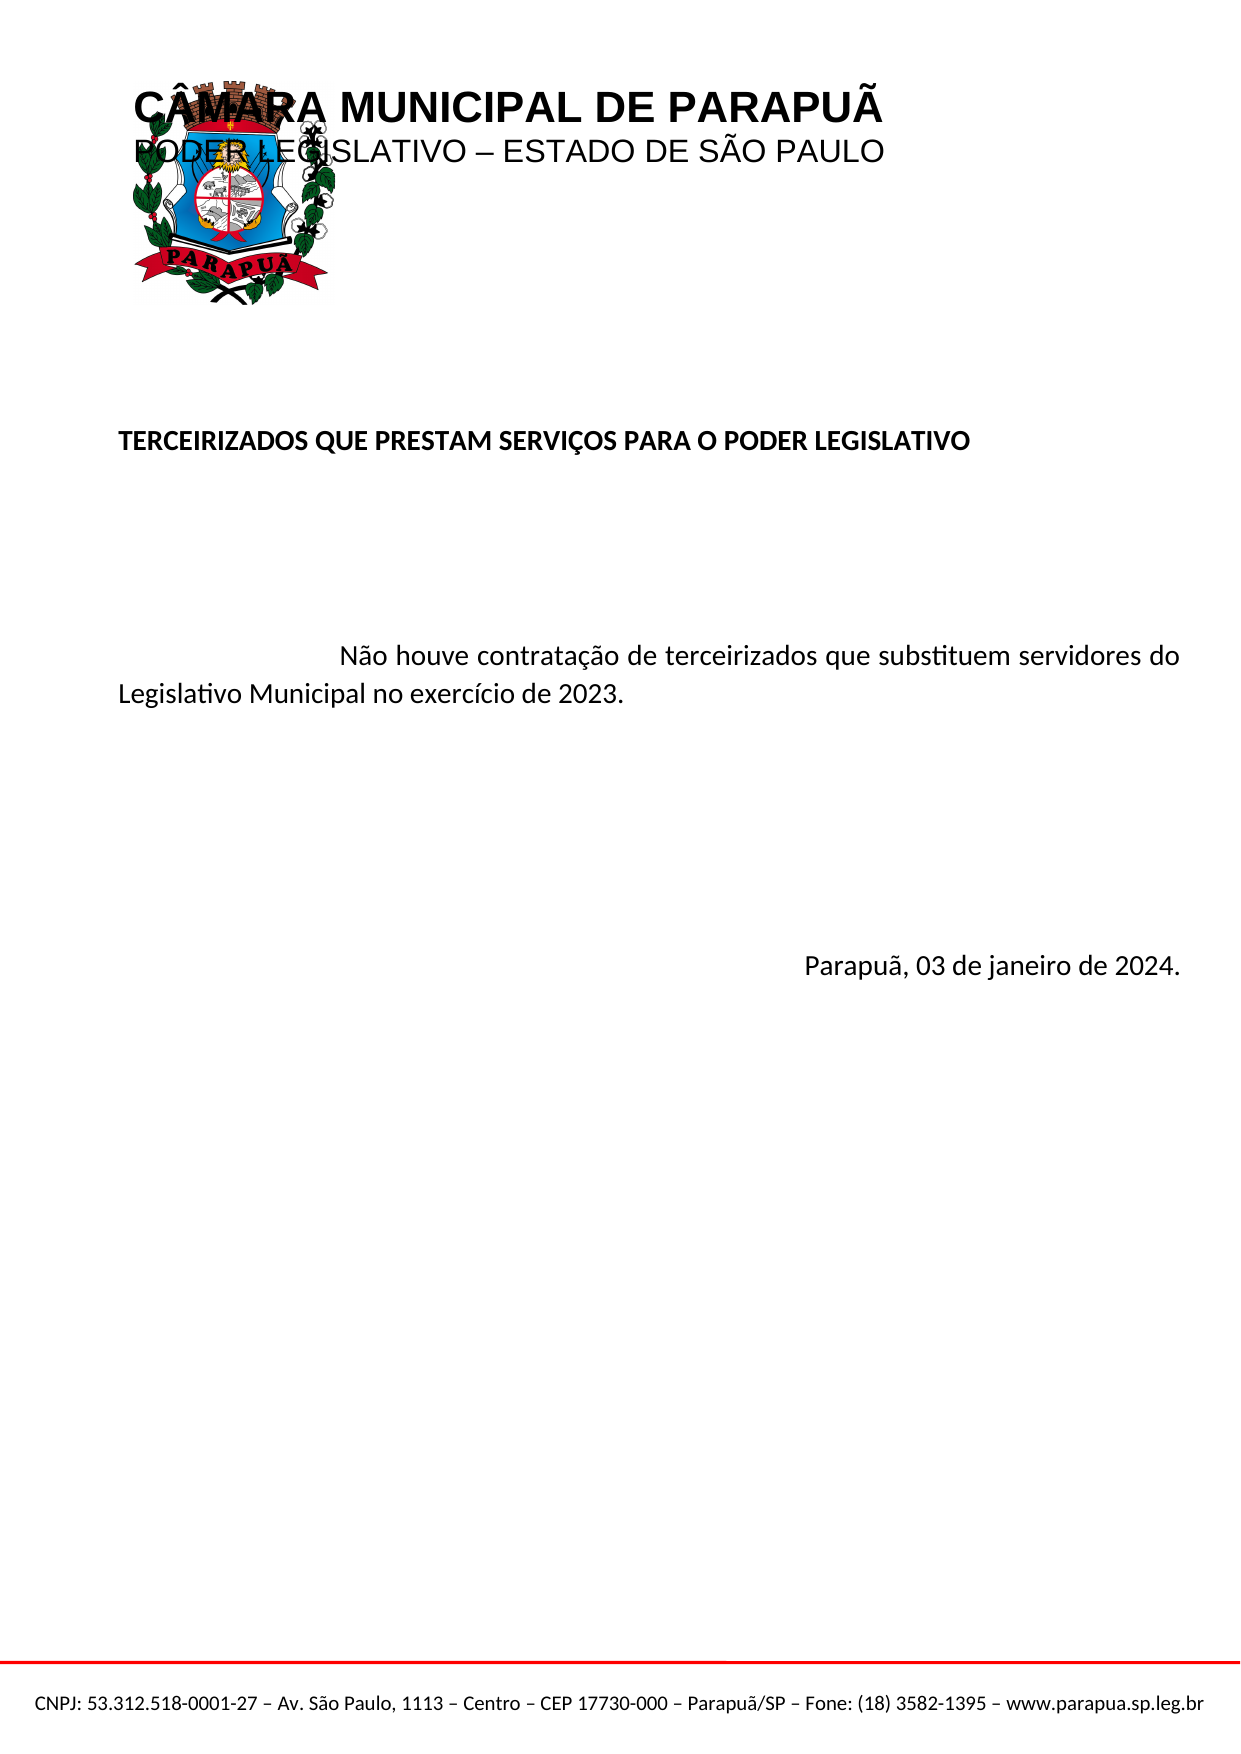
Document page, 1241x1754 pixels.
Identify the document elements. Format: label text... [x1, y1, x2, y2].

subtitle TERCEIRIZADOS QUE PRESTAM SERVIÇOS PARA O PODER LEGISLATIVO [118, 422, 1181, 458]
picture [133, 81, 336, 305]
subtitle Não houve contratação de terceirizados que substituem servidores do Legislativo Municipal no exercício de 2023. [118, 637, 1181, 711]
text Parapuã, 03 de janeiro de 2024. [118, 947, 1181, 982]
